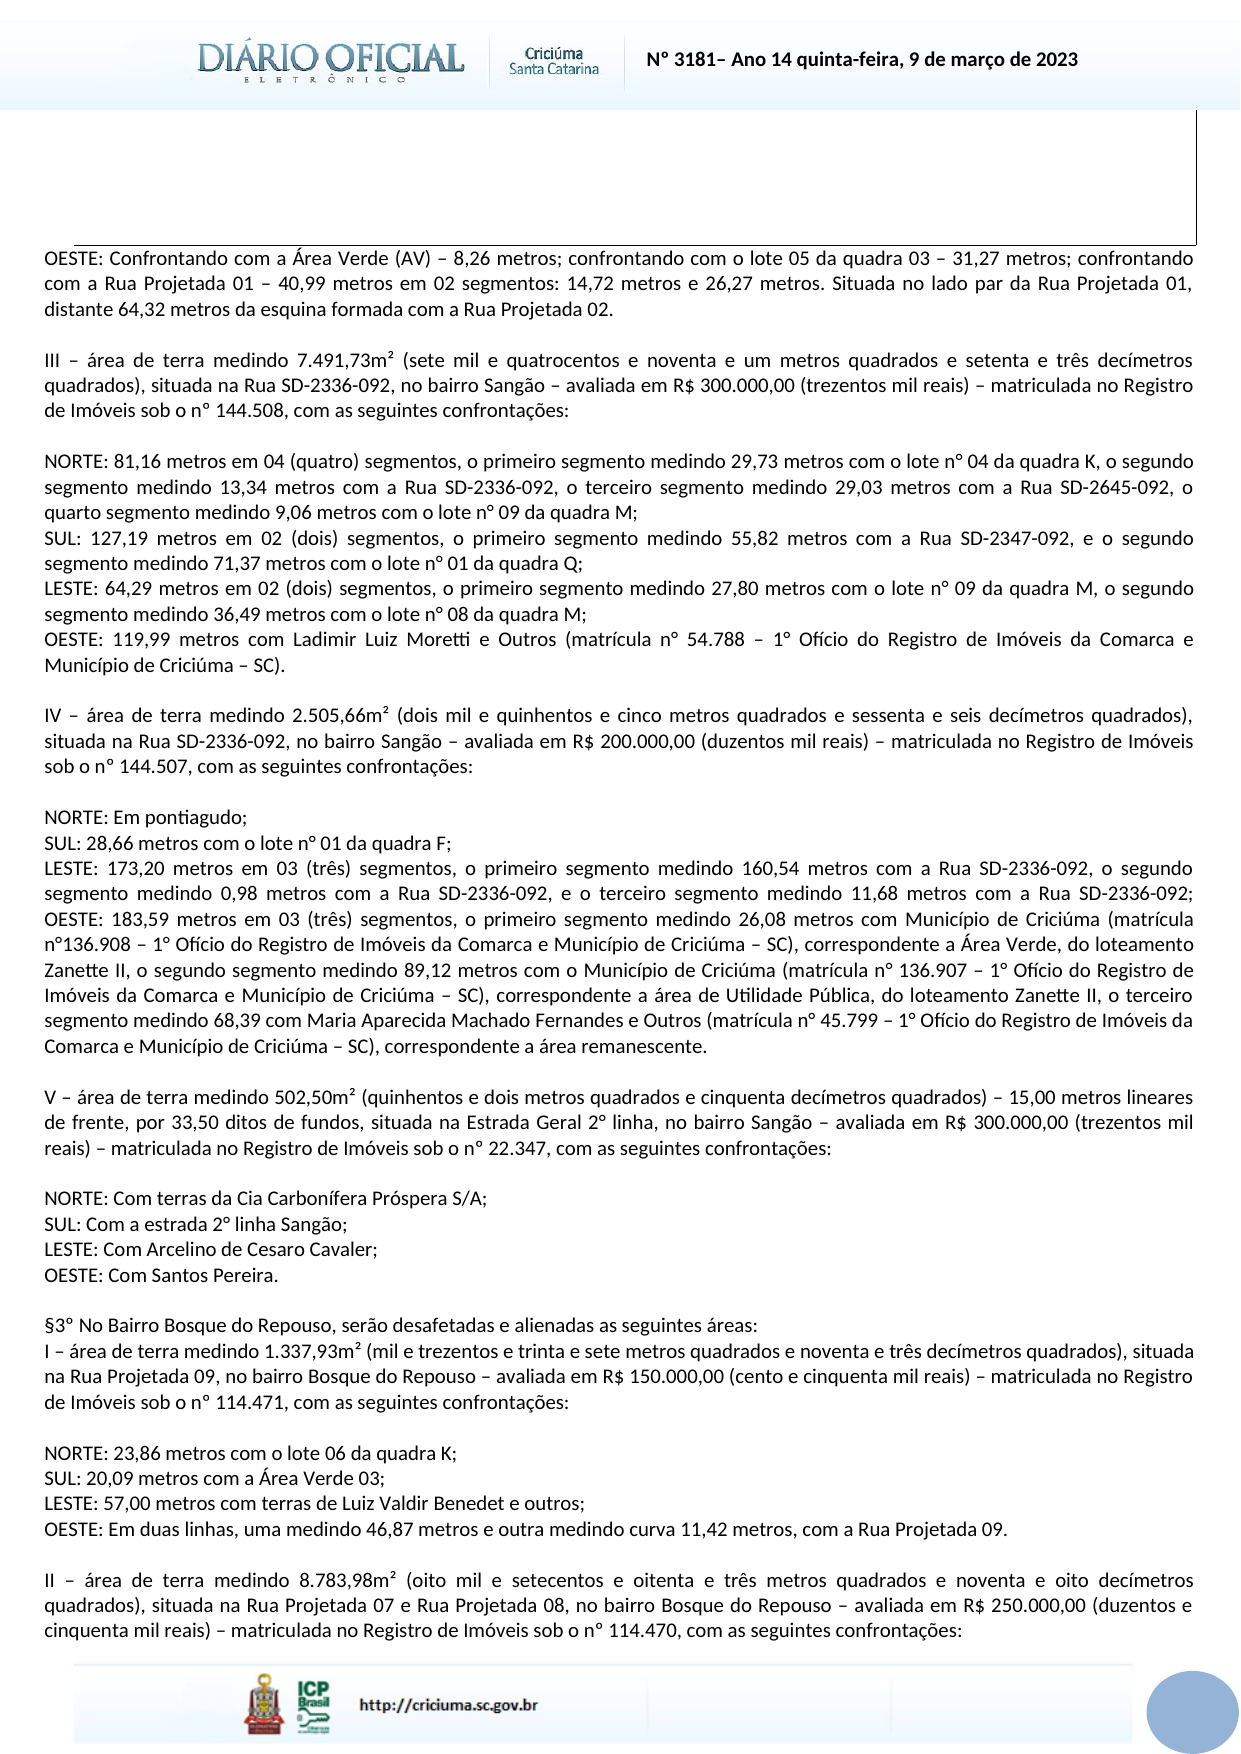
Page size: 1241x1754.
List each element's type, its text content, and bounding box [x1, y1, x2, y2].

text OESTE: Em duas linhas, uma medindo 46,87 metros e outra medindo curva 11,42 metros, com a Rua Projetada 09. [44, 1516, 1196, 1541]
text SUL: 127,19 metros em 02 (dois) segmentos, o primeiro segmento medindo 55,82 metros com a Rua SD-2347-092, e o segundo segmento medindo 71,37 metros com o lote n° 01 da quadra Q; [44, 525, 1196, 576]
text NORTE: 23,86 metros com o lote 06 da quadra K; [44, 1440, 1196, 1465]
text SUL: 28,66 metros com o lote n° 01 da quadra F; [44, 830, 1196, 855]
text NORTE: Em pontiagudo; [44, 804, 1196, 830]
text IV – área de terra medindo 2.505,66m² (dois mil e quinhentos e cinco metros quadrados e sessenta e seis decímetros quadrados), situada na Rua SD-2336-092, no bairro Sangão – avaliada em R$ 200.000,00 (duzentos mil reais) – matriculada no Registro de Imóveis sob o nº 144.507, com as seguintes confrontações: [44, 703, 1196, 779]
text LESTE: 173,20 metros em 03 (três) segmentos, o primeiro segmento medindo 160,54 metros com a Rua SD-2336-092, o segundo segmento medindo 0,98 metros com a Rua SD-2336-092, e o terceiro segmento medindo 11,68 metros com a Rua SD-2336-092; OESTE: 183,59 metros em 03 (três) segmentos, o primeiro segmento medindo 26,08 metros com Município de Criciúma (matrícula n°136.908 – 1° Ofício do Registro de Imóveis da Comarca e Município de Criciúma – SC), correspondente a Área Verde, do loteamento Zanette II, o segundo segmento medindo 89,12 metros com o Município de Criciúma (matrícula n° 136.907 – 1° Ofício do Registro de Imóveis da Comarca e Município de Criciúma – SC), correspondente a área de Utilidade Pública, do loteamento Zanette II, o terceiro segmento medindo 68,39 com Maria Aparecida Machado Fernandes e Outros (matrícula n° 45.799 – 1° Ofício do Registro de Imóveis da Comarca e Município de Criciúma – SC), correspondente a área remanescente. [44, 855, 1196, 1058]
text SUL: 20,09 metros com a Área Verde 03; [44, 1465, 1196, 1491]
text OESTE: 119,99 metros com Ladimir Luiz Moretti e Outros (matrícula n° 54.788 – 1° Ofício do Registro de Imóveis da Comarca e Município de Criciúma – SC). [44, 626, 1196, 677]
text OESTE: Com Santos Pereira. [44, 1262, 1196, 1287]
text NORTE: Com terras da Cia Carbonífera Próspera S/A; [44, 1186, 1196, 1211]
text I – área de terra medindo 1.337,93m² (mil e trezentos e trinta e sete metros quadrados e noventa e três decímetros quadrados), situada na Rua Projetada 09, no bairro Bosque do Repouso – avaliada em R$ 150.000,00 (cento e cinquenta mil reais) – matriculada no Registro de Imóveis sob o nº 114.471, com as seguintes confrontações: [44, 1338, 1196, 1414]
text II – área de terra medindo 8.783,98m² (oito mil e setecentos e oitenta e três metros quadrados e noventa e oito decímetros quadrados), situada na Rua Projetada 07 e Rua Projetada 08, no bairro Bosque do Repouso – avaliada em R$ 250.000,00 (duzentos e cinquenta mil reais) – matriculada no Registro de Imóveis sob o nº 114.470, com as seguintes confrontações: [44, 1567, 1196, 1643]
text SUL: Com a estrada 2° linha Sangão; [44, 1211, 1196, 1236]
text OESTE: Confrontando com a Área Verde (AV) – 8,26 metros; confrontando com o lote 05 da quadra 03 – 31,27 metros; confrontando com a Rua Projetada 01 – 40,99 metros em 02 segmentos: 14,72 metros e 26,27 metros. Situada no lado par da Rua Projetada 01, distante 64,32 metros da esquina formada com a Rua Projetada 02. [44, 245, 1196, 321]
text III – área de terra medindo 7.491,73m² (sete mil e quatrocentos e noventa e um metros quadrados e setenta e três decímetros quadrados), situada na Rua SD-2336-092, no bairro Sangão – avaliada em R$ 300.000,00 (trezentos mil reais) – matriculada no Registro de Imóveis sob o nº 144.508, com as seguintes confrontações: [44, 347, 1196, 423]
text NORTE: 81,16 metros em 04 (quatro) segmentos, o primeiro segmento medindo 29,73 metros com o lote n° 04 da quadra K, o segundo segmento medindo 13,34 metros com a Rua SD-2336-092, o terceiro segmento medindo 29,03 metros com a Rua SD-2645-092, o quarto segmento medindo 9,06 metros com o lote n° 09 da quadra M; [44, 448, 1196, 525]
text V – área de terra medindo 502,50m² (quinhentos e dois metros quadrados e cinquenta decímetros quadrados) – 15,00 metros lineares de frente, por 33,50 ditos de fundos, situada na Estrada Geral 2° linha, no bairro Sangão – avaliada em R$ 300.000,00 (trezentos mil reais) – matriculada no Registro de Imóveis sob o nº 22.347, com as seguintes confrontações: [44, 1084, 1196, 1160]
text LESTE: Com Arcelino de Cesaro Cavaler; [44, 1236, 1196, 1262]
text LESTE: 57,00 metros com terras de Luiz Valdir Benedet e outros; [44, 1491, 1196, 1516]
text LESTE: 64,29 metros em 02 (dois) segmentos, o primeiro segmento medindo 27,80 metros com o lote n° 09 da quadra M, o segundo segmento medindo 36,49 metros com o lote n° 08 da quadra M; [44, 576, 1196, 626]
text §3º No Bairro Bosque do Repouso, serão desafetadas e alienadas as seguintes áreas: [44, 1313, 1196, 1338]
